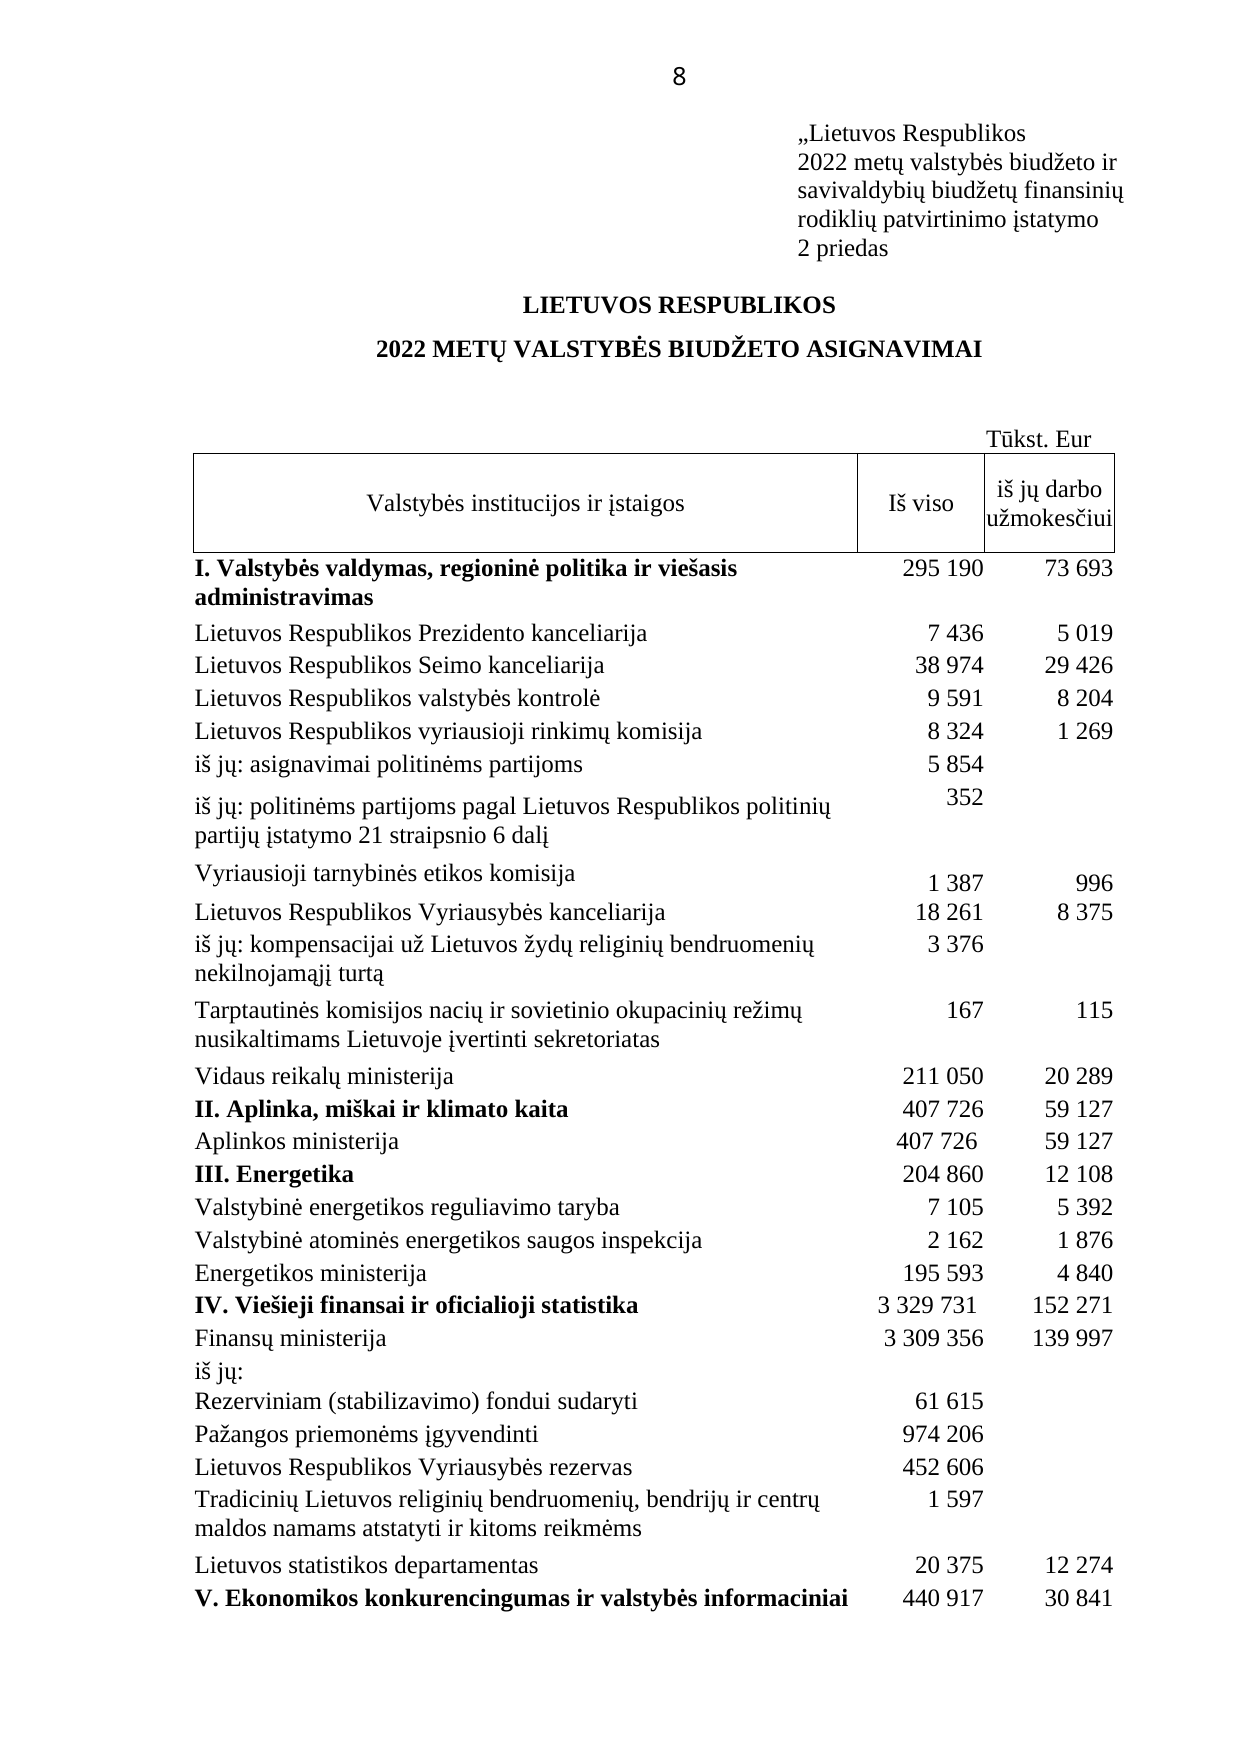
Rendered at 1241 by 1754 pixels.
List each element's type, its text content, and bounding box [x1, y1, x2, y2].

table_cell Pažangos priemonėms įgyvendinti [193, 1419, 858, 1452]
table_cell 3 376 [858, 930, 984, 995]
table_cell I. Valstybės valdymas, regioninė politika ir viešasis administravimas [193, 553, 858, 618]
table_cell 8 324 [858, 716, 984, 749]
text 2 priedas [177, 233, 1181, 262]
table_cell [985, 749, 1114, 782]
table_cell 18 261 [858, 897, 984, 929]
table_cell 5 392 [985, 1192, 1114, 1225]
table_cell [985, 930, 1114, 995]
table_cell Lietuvos Respublikos vyriausioji rinkimų komisija [193, 716, 858, 749]
text 2022 METŲ VALSTYBĖS BIUDŽETO ASIGNAVIMAI [177, 334, 1181, 362]
table_cell 8 375 [985, 897, 1114, 929]
table_cell Lietuvos Respublikos Seimo kanceliarija [193, 651, 858, 683]
table_cell 452 606 [858, 1452, 984, 1484]
table_cell Lietuvos Respublikos Vyriausybės rezervas [193, 1452, 858, 1484]
table_cell 295 190 [858, 553, 984, 618]
table_cell 5 019 [985, 618, 1114, 651]
table_cell 407 726 [858, 1094, 984, 1126]
table_cell 115 [985, 995, 1114, 1061]
table_cell Lietuvos statistikos departamentas [193, 1550, 858, 1583]
table_cell IV. Viešieji finansai ir oficialioji statistika [193, 1291, 858, 1323]
table_cell Valstybės institucijos ir įstaigos [194, 454, 857, 552]
table_cell iš jų: politinėms partijoms pagal Lietuvos Respublikos politinių partijų įstatymo 21 straipsnio 6 dalį Vyriausioji tarnybinės etikos komisija [193, 782, 858, 897]
text rodiklių patvirtinimo įstatymo [177, 204, 1181, 233]
table_cell 152 271 [985, 1291, 1114, 1323]
table_cell Lietuvos Respublikos Prezidento kanceliarija [193, 618, 858, 651]
table_cell iš jų: asignavimai politinėms partijoms [193, 749, 858, 782]
table_cell III. Energetika [193, 1159, 858, 1192]
table_cell [985, 1452, 1114, 1484]
table_cell iš jų: kompensacijai už Lietuvos žydų religinių bendruomenių nekilnojamąjį turtą [193, 930, 858, 995]
table_cell 12 108 [985, 1159, 1114, 1192]
table_header [858, 420, 984, 453]
table_cell Aplinkos ministerija [193, 1126, 858, 1159]
table_cell [985, 1386, 1114, 1419]
table_cell 7 436 [858, 618, 984, 651]
table_cell 12 274 [985, 1550, 1114, 1583]
table_cell 139 997 [985, 1323, 1114, 1356]
table_cell 1 597 [858, 1485, 984, 1550]
table_cell 29 426 [985, 651, 1114, 683]
table_cell [985, 1356, 1114, 1386]
table_cell Finansų ministerija [193, 1323, 858, 1356]
table_cell 61 615 [858, 1386, 984, 1419]
table_cell 1 269 [985, 716, 1114, 749]
table_cell Energetikos ministerija [193, 1258, 858, 1291]
table_cell Valstybinė atominės energetikos saugos inspekcija [193, 1225, 858, 1258]
table_cell 59 127 [985, 1094, 1114, 1126]
table_cell 20 289 [985, 1061, 1114, 1094]
table_cell 211 050 [858, 1061, 984, 1094]
table_cell V. Ekonomikos konkurencingumas ir valstybės informaciniai [193, 1583, 858, 1636]
table_cell [858, 1356, 984, 1386]
table_cell 38 974 [858, 651, 984, 683]
text LIETUVOS RESPUBLIKOS [177, 291, 1181, 319]
table_cell 974 206 [858, 1419, 984, 1452]
table_cell 3 329 731 [858, 1291, 984, 1323]
table_cell 204 860 [858, 1159, 984, 1192]
text 2022 metų valstybės biudžeto ir [177, 147, 1181, 176]
table_cell 4 840 [985, 1258, 1114, 1291]
table_cell Tarptautinės komisijos nacių ir sovietinio okupacinių režimų nusikaltimams Lietuvoje įvertinti sekretoriatas [193, 995, 858, 1061]
table_cell 59 127 [985, 1126, 1114, 1159]
table_cell 5 854 [858, 749, 984, 782]
table_cell 167 [858, 995, 984, 1061]
table_header [193, 420, 858, 453]
table_cell 2 162 [858, 1225, 984, 1258]
table_cell iš jų: [193, 1356, 858, 1386]
table_cell 407 726 [858, 1126, 984, 1159]
table_cell 7 105 [858, 1192, 984, 1225]
table_cell 20 375 [858, 1550, 984, 1583]
table_cell 195 593 [858, 1258, 984, 1291]
text savivaldybių biudžetų finansinių [177, 176, 1181, 204]
table_header Tūkst. Eur [985, 420, 1114, 453]
table_cell 30 841 [985, 1583, 1114, 1636]
table_cell Tradicinių Lietuvos religinių bendruomenių, bendrijų ir centrų maldos namams atstatyti ir kitoms reikmėms [193, 1485, 858, 1550]
table_cell [985, 1485, 1114, 1550]
table_cell [985, 1419, 1114, 1452]
table_cell 8 204 [985, 683, 1114, 716]
table_cell II. Aplinka, miškai ir klimato kaita [193, 1094, 858, 1126]
table_cell 996 [985, 782, 1114, 897]
table_cell Valstybinė energetikos reguliavimo taryba [193, 1192, 858, 1225]
table_cell Vidaus reikalų ministerija [193, 1061, 858, 1094]
table_cell 440 917 [858, 1583, 984, 1636]
table_cell Lietuvos Respublikos valstybės kontrolė [193, 683, 858, 716]
table_cell iš jų darbo užmokesčiui [985, 454, 1114, 552]
table_cell 73 693 [985, 553, 1114, 618]
table_cell 1 876 [985, 1225, 1114, 1258]
text „Lietuvos Respublikos [177, 118, 1181, 147]
table_cell Iš viso [858, 454, 984, 552]
table_cell Rezerviniam (stabilizavimo) fondui sudaryti [193, 1386, 858, 1419]
table_cell 3 309 356 [858, 1323, 984, 1356]
table_cell 9 591 [858, 683, 984, 716]
table_cell 352 1 387 [858, 782, 984, 897]
table_cell Lietuvos Respublikos Vyriausybės kanceliarija [193, 897, 858, 929]
